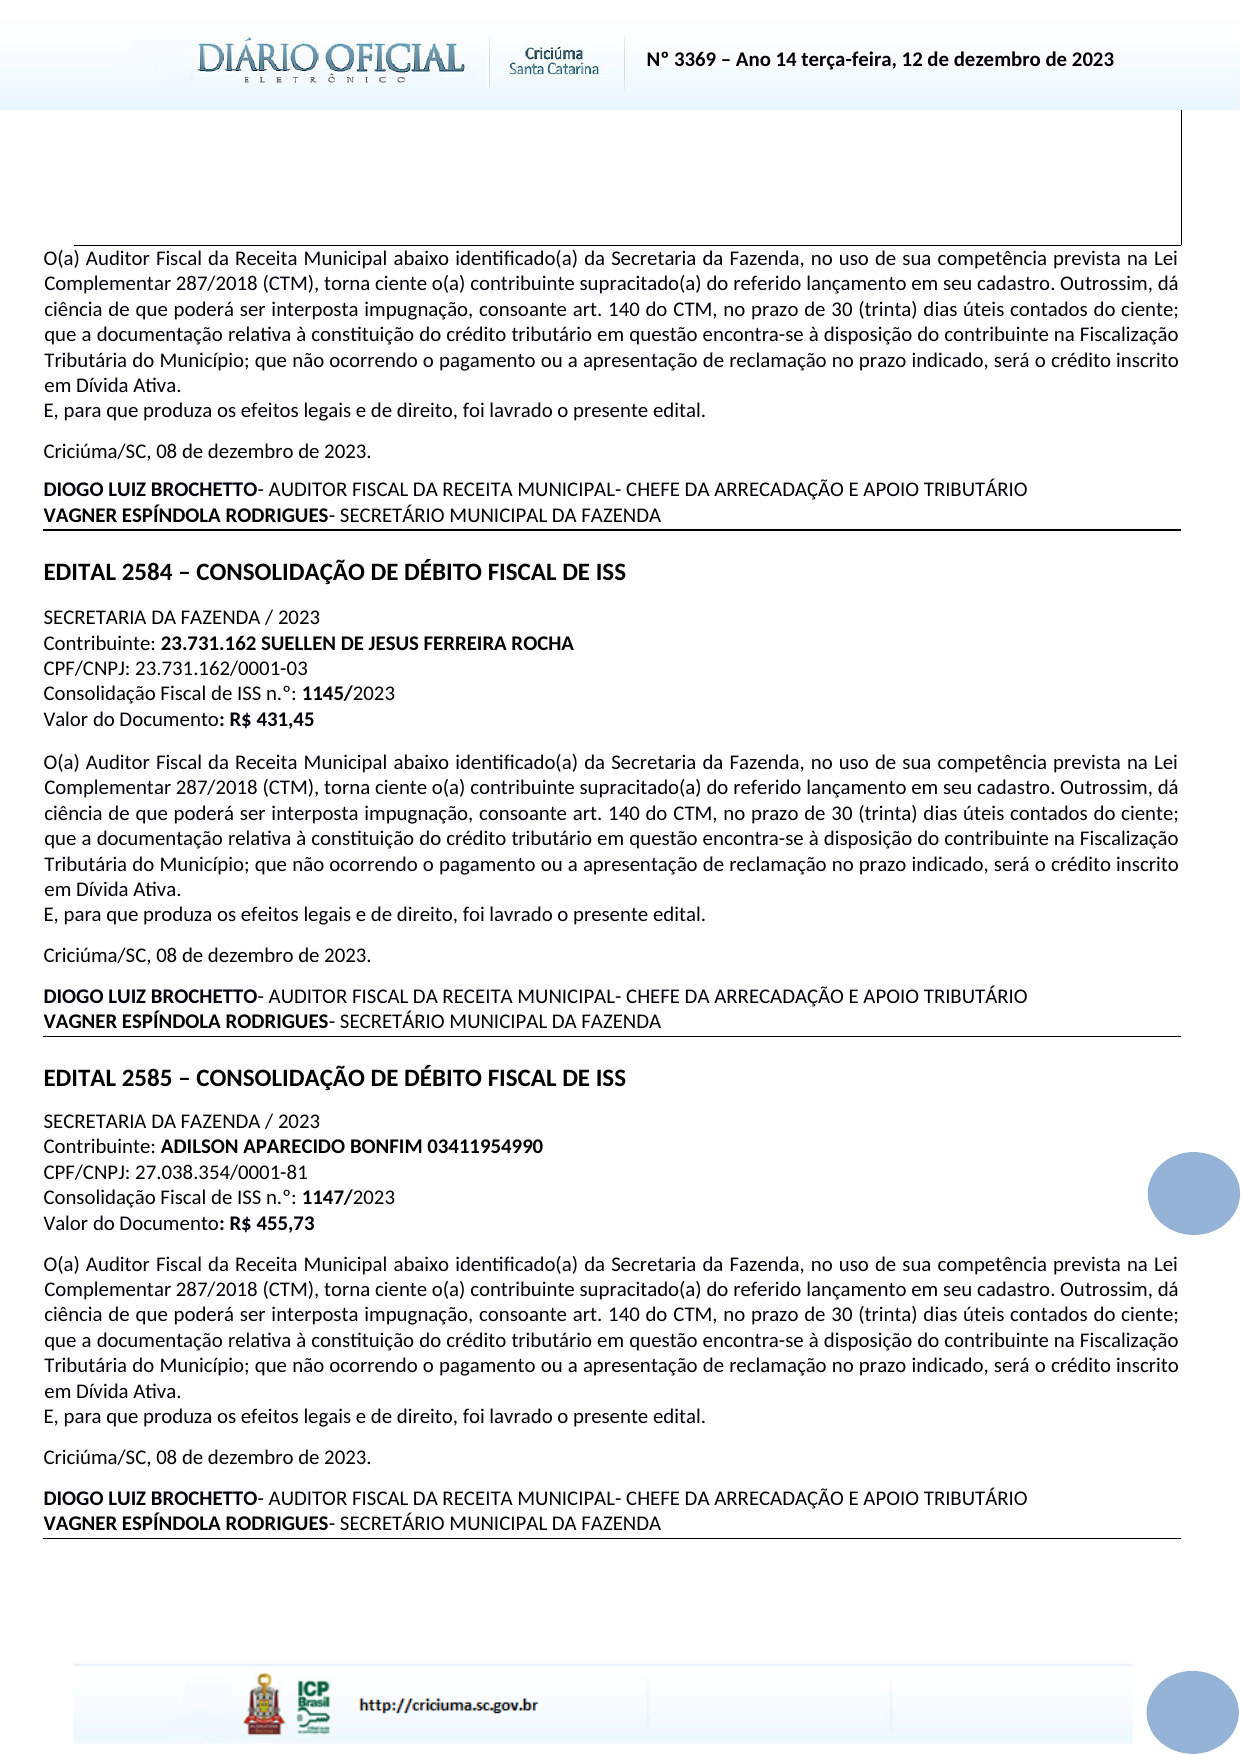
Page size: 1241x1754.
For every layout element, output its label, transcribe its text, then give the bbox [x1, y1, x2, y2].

text E, para que produza os efeitos legais e de direito, foi lavrado o presente edital. [43, 398, 1181, 423]
text E, para que produza os efeitos legais e de direito, foi lavrado o presente edital. [43, 902, 1181, 927]
text Contribuinte: ADILSON APARECIDO BONFIM 03411954990 [43, 1134, 1181, 1159]
text VAGNER ESPÍNDOLA RODRIGUES- SECRETÁRIO MUNICIPAL DA FAZENDA [43, 1008, 1181, 1036]
text O(a) Auditor Fiscal da Receita Municipal abaixo identificado(a) da Secretaria da Fazenda, no uso de sua competência prevista na Lei Complementar 287/2018 (CTM), torna ciente o(a) contribuinte supracitado(a) do referido lançamento em seu cadastro. Outrossim, dá ciência de que poderá ser interposta impugnação, consoante art. 140 do CTM, no prazo de 30 (trinta) dias úteis contados do ciente; que a documentação relativa à constituição do crédito tributário em questão encontra-se à disposição do contribuinte na Fiscalização Tributária do Município; que não ocorrendo o pagamento ou a apresentação de reclamação no prazo indicado, será o crédito inscrito em Dívida Ativa. [43, 749, 1181, 902]
text Valor do Documento: R$ 431,45 [43, 706, 1181, 731]
text Criciúma/SC, 08 de dezembro de 2023. [43, 942, 1181, 968]
text Criciúma/SC, 08 de dezembro de 2023. [43, 438, 1181, 464]
text E, para que produza os efeitos legais e de direito, foi lavrado o presente edital. [43, 1403, 1181, 1429]
text SECRETARIA DA FAZENDA / 2023 [43, 1108, 1181, 1134]
text Contribuinte: 23.731.162 SUELLEN DE JESUS FERREIRA ROCHA [43, 630, 1181, 655]
text DIOGO LUIZ BROCHETTO- AUDITOR FISCAL DA RECEITA MUNICIPAL- CHEFE DA ARRECADAÇÃO E APOIO TRIBUTÁRIO [43, 477, 1181, 502]
text CPF/CNPJ: 27.038.354/0001-81 [43, 1159, 1166, 1184]
text EDITAL 2584 – CONSOLIDAÇÃO DE DÉBITO FISCAL DE ISS [43, 556, 1181, 586]
text Consolidação Fiscal de ISS n.º: 1147/2023 [43, 1184, 1151, 1210]
text O(a) Auditor Fiscal da Receita Municipal abaixo identificado(a) da Secretaria da Fazenda, no uso de sua competência prevista na Lei Complementar 287/2018 (CTM), torna ciente o(a) contribuinte supracitado(a) do referido lançamento em seu cadastro. Outrossim, dá ciência de que poderá ser interposta impugnação, consoante art. 140 do CTM, no prazo de 30 (trinta) dias úteis contados do ciente; que a documentação relativa à constituição do crédito tributário em questão encontra-se à disposição do contribuinte na Fiscalização Tributária do Município; que não ocorrendo o pagamento ou a apresentação de reclamação no prazo indicado, será o crédito inscrito em Dívida Ativa. [43, 245, 1181, 398]
text O(a) Auditor Fiscal da Receita Municipal abaixo identificado(a) da Secretaria da Fazenda, no uso de sua competência prevista na Lei Complementar 287/2018 (CTM), torna ciente o(a) contribuinte supracitado(a) do referido lançamento em seu cadastro. Outrossim, dá ciência de que poderá ser interposta impugnação, consoante art. 140 do CTM, no prazo de 30 (trinta) dias úteis contados do ciente; que a documentação relativa à constituição do crédito tributário em questão encontra-se à disposição do contribuinte na Fiscalização Tributária do Município; que não ocorrendo o pagamento ou a apresentação de reclamação no prazo indicado, será o crédito inscrito em Dívida Ativa. [43, 1251, 1181, 1403]
text SECRETARIA DA FAZENDA / 2023 [43, 604, 1181, 630]
text Criciúma/SC, 08 de dezembro de 2023. [43, 1444, 1181, 1469]
text VAGNER ESPÍNDOLA RODRIGUES- SECRETÁRIO MUNICIPAL DA FAZENDA [43, 1510, 1181, 1538]
text EDITAL 2585 – CONSOLIDAÇÃO DE DÉBITO FISCAL DE ISS [43, 1062, 1181, 1093]
text Valor do Documento: R$ 455,73 [43, 1210, 1181, 1235]
text CPF/CNPJ: 23.731.162/0001-03 [43, 655, 1181, 681]
text DIOGO LUIZ BROCHETTO- AUDITOR FISCAL DA RECEITA MUNICIPAL- CHEFE DA ARRECADAÇÃO E APOIO TRIBUTÁRIO [43, 1485, 1181, 1510]
text Consolidação Fiscal de ISS n.º: 1145/2023 [43, 681, 1181, 706]
text VAGNER ESPÍNDOLA RODRIGUES- SECRETÁRIO MUNICIPAL DA FAZENDA [43, 502, 1181, 529]
text DIOGO LUIZ BROCHETTO- AUDITOR FISCAL DA RECEITA MUNICIPAL- CHEFE DA ARRECADAÇÃO E APOIO TRIBUTÁRIO [43, 983, 1181, 1008]
